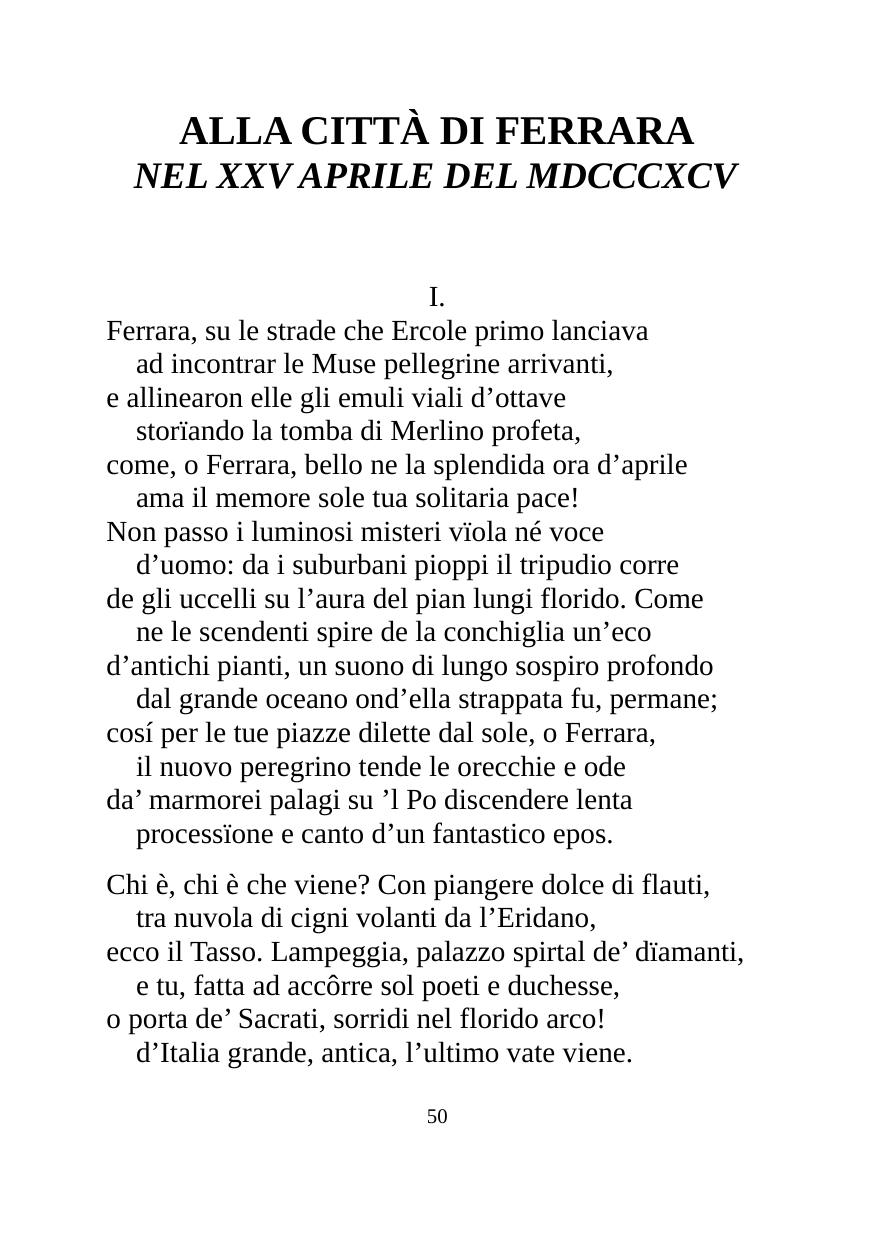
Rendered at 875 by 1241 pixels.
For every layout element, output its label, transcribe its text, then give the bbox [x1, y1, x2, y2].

text da’ marmorei palagi su ’l Po discendere lenta processïone e canto d’un fantastico epos. [106, 782, 768, 849]
text I. [106, 279, 768, 313]
text cosí per le tue piazze dilette dal sole, o Ferrara, il nuovo peregrino tende le orecchie e ode [106, 715, 768, 782]
text e allinearon elle gli emuli viali d’ottave storïando la tomba di Merlino profeta, [106, 380, 768, 447]
text Non passo i luminosi misteri vïola né voce d’uomo: da i suburbani pioppi il tripudio corre [106, 514, 768, 581]
text o porta de’ Sacrati, sorridi nel florido arco! d’Italia grande, antica, l’ultimo vate viene. [106, 1001, 768, 1068]
subtitle ALLA CITTÀ DI FERRARA NEL XXV APRILE DEL MDCCCXCV [106, 106, 768, 196]
text de gli uccelli su l’aura del pian lungi florido. Come ne le scendenti spire de la conchiglia un’eco [106, 581, 768, 648]
text Ferrara, su le strade che Ercole primo lanciava ad incontrar le Muse pellegrine arrivanti, [106, 313, 768, 380]
text Chi è, chi è che viene? Con piangere dolce di flauti, tra nuvola di cigni volanti da l’Eridano, [106, 867, 768, 934]
text d’antichi pianti, un suono di lungo sospiro profondo dal grande oceano ond’ella strappata fu, permane; [106, 648, 768, 715]
text ecco il Tasso. Lampeggia, palazzo spirtal de’ dïamanti, e tu, fatta ad accôrre sol poeti e duchesse, [106, 934, 768, 1001]
text come, o Ferrara, bello ne la splendida ora d’aprile ama il memore sole tua solitaria pace! [106, 447, 768, 514]
